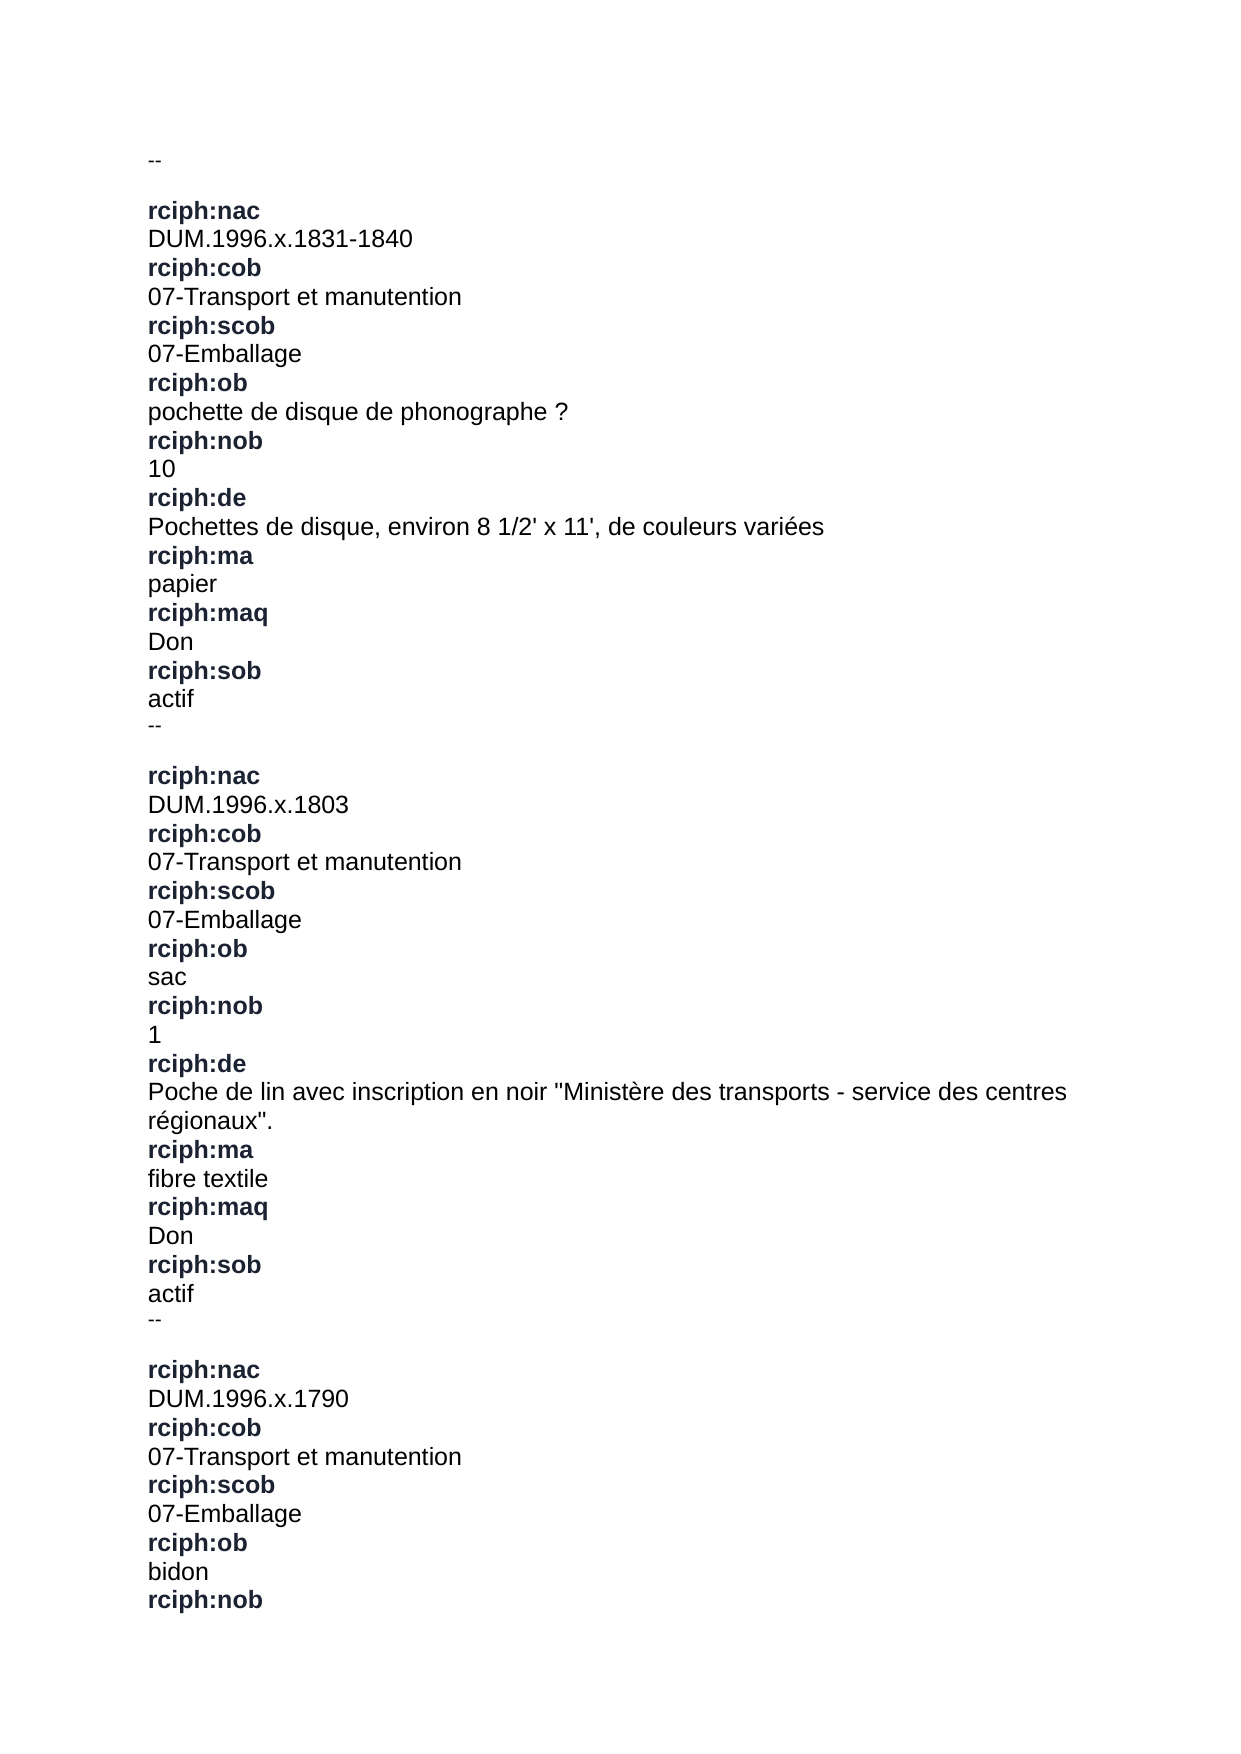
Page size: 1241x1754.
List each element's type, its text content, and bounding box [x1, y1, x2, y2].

text 07-Emballage [148, 339, 1092, 368]
text rciph:nob [148, 991, 1092, 1020]
text rciph:sob [148, 656, 1092, 684]
text Pochettes de disque, environ 8 1/2' x 11', de couleurs variées [148, 512, 1092, 541]
text -- [148, 713, 1092, 737]
text 07-Transport et manutention [148, 847, 1092, 876]
text rciph:ob [148, 368, 1092, 397]
text rciph:nob [148, 426, 1092, 454]
text sac [148, 962, 1092, 991]
text rciph:de [148, 483, 1092, 512]
text rciph:cob [148, 1413, 1092, 1441]
text rciph:nob [148, 1585, 1092, 1614]
text pochette de disque de phonographe ? [148, 397, 1092, 426]
text 1 [148, 1020, 1092, 1048]
text rciph:nac [148, 196, 1092, 224]
text rciph:nac [148, 1355, 1092, 1384]
text 07-Emballage [148, 1499, 1092, 1528]
text rciph:scob [148, 1470, 1092, 1499]
text Don [148, 1221, 1092, 1250]
text Don [148, 627, 1092, 656]
text Poche de lin avec inscription en noir "Ministère des transports - service des centres régionaux". [148, 1077, 1092, 1135]
text rciph:ma [148, 541, 1092, 569]
text bidon [148, 1556, 1092, 1585]
text rciph:ma [148, 1135, 1092, 1163]
text rciph:cob [148, 253, 1092, 282]
text rciph:scob [148, 311, 1092, 339]
text actif [148, 1278, 1092, 1307]
text 07-Emballage [148, 905, 1092, 933]
text rciph:de [148, 1048, 1092, 1077]
text rciph:ob [148, 933, 1092, 962]
text rciph:maq [148, 598, 1092, 627]
text 07-Transport et manutention [148, 282, 1092, 311]
text rciph:ob [148, 1528, 1092, 1556]
text rciph:maq [148, 1192, 1092, 1221]
text actif [148, 684, 1092, 713]
text papier [148, 569, 1092, 598]
text DUM.1996.x.1790 [148, 1384, 1092, 1413]
text 10 [148, 454, 1092, 483]
text rciph:sob [148, 1250, 1092, 1278]
text rciph:nac [148, 761, 1092, 790]
text rciph:scob [148, 876, 1092, 905]
text 07-Transport et manutention [148, 1441, 1092, 1470]
text rciph:cob [148, 818, 1092, 847]
text fibre textile [148, 1163, 1092, 1192]
text -- [148, 1307, 1092, 1331]
text DUM.1996.x.1831-1840 [148, 224, 1092, 253]
text DUM.1996.x.1803 [148, 790, 1092, 818]
text -- [148, 148, 1092, 172]
